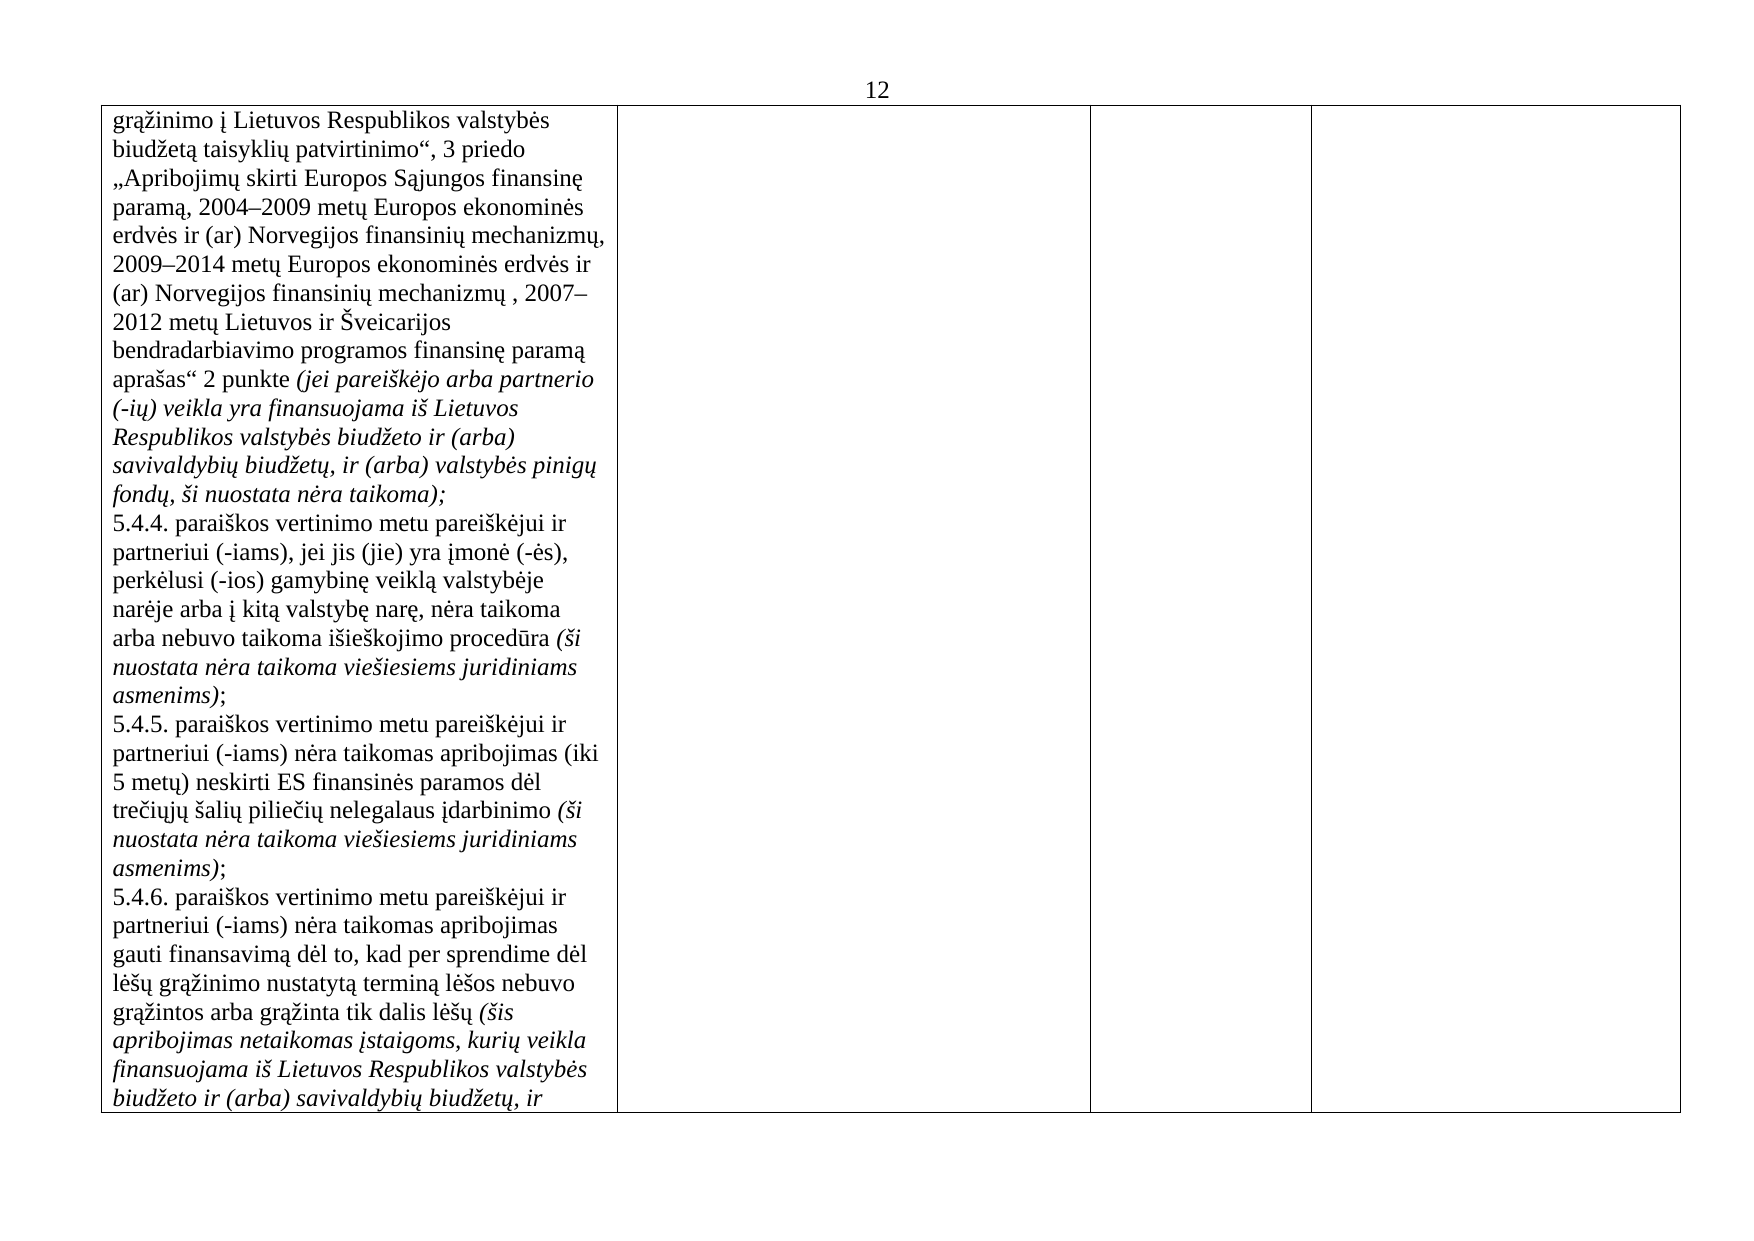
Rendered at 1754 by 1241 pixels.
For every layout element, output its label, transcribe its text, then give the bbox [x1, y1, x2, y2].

table_cell [1091, 106, 1311, 1112]
table_cell grąžinimo į Lietuvos Respublikos valstybės biudžetą taisyklių patvirtinimo“, 3 priedo „Apribojimų skirti Europos Sąjungos finansinę paramą, 2004–2009 metų Europos ekonominės erdvės ir (ar) Norvegijos finansinių mechanizmų, 2009–2014 metų Europos ekonominės erdvės ir (ar) Norvegijos finansinių mechanizmų , 2007–2012 metų Lietuvos ir Šveicarijos bendradarbiavimo programos finansinę paramą aprašas“ 2 punkte (jei pareiškėjo arba partnerio (-ių) veikla yra finansuojama iš Lietuvos Respublikos valstybės biudžeto ir (arba) savivaldybių biudžetų, ir (arba) valstybės pinigų fondų, ši nuostata nėra taikoma); 5.4.4. paraiškos vertinimo metu pareiškėjui ir partneriui (-iams), jei jis (jie) yra įmonė (-ės), perkėlusi (-ios) gamybinę veiklą valstybėje narėje arba į kitą valstybę narę, nėra taikoma arba nebuvo taikoma išieškojimo procedūra (ši nuostata nėra taikoma viešiesiems juridiniams asmenims); 5.4.5. paraiškos vertinimo metu pareiškėjui ir partneriui (-iams) nėra taikomas apribojimas (iki 5 metų) neskirti ES finansinės paramos dėl trečiųjų šalių piliečių nelegalaus įdarbinimo (ši nuostata nėra taikoma viešiesiems juridiniams asmenims); 5.4.6. paraiškos vertinimo metu pareiškėjui ir partneriui (-iams) nėra taikomas apribojimas gauti finansavimą dėl to, kad per sprendime dėl lėšų grąžinimo nustatytą terminą lėšos nebuvo grąžintos arba grąžinta tik dalis lėšų (šis apribojimas netaikomas įstaigoms, kurių veikla finansuojama iš Lietuvos Respublikos valstybės biudžeto ir (arba) savivaldybių biudžetų, ir [102, 106, 617, 1112]
table_cell [618, 106, 1090, 1112]
table_cell [1312, 106, 1680, 1112]
